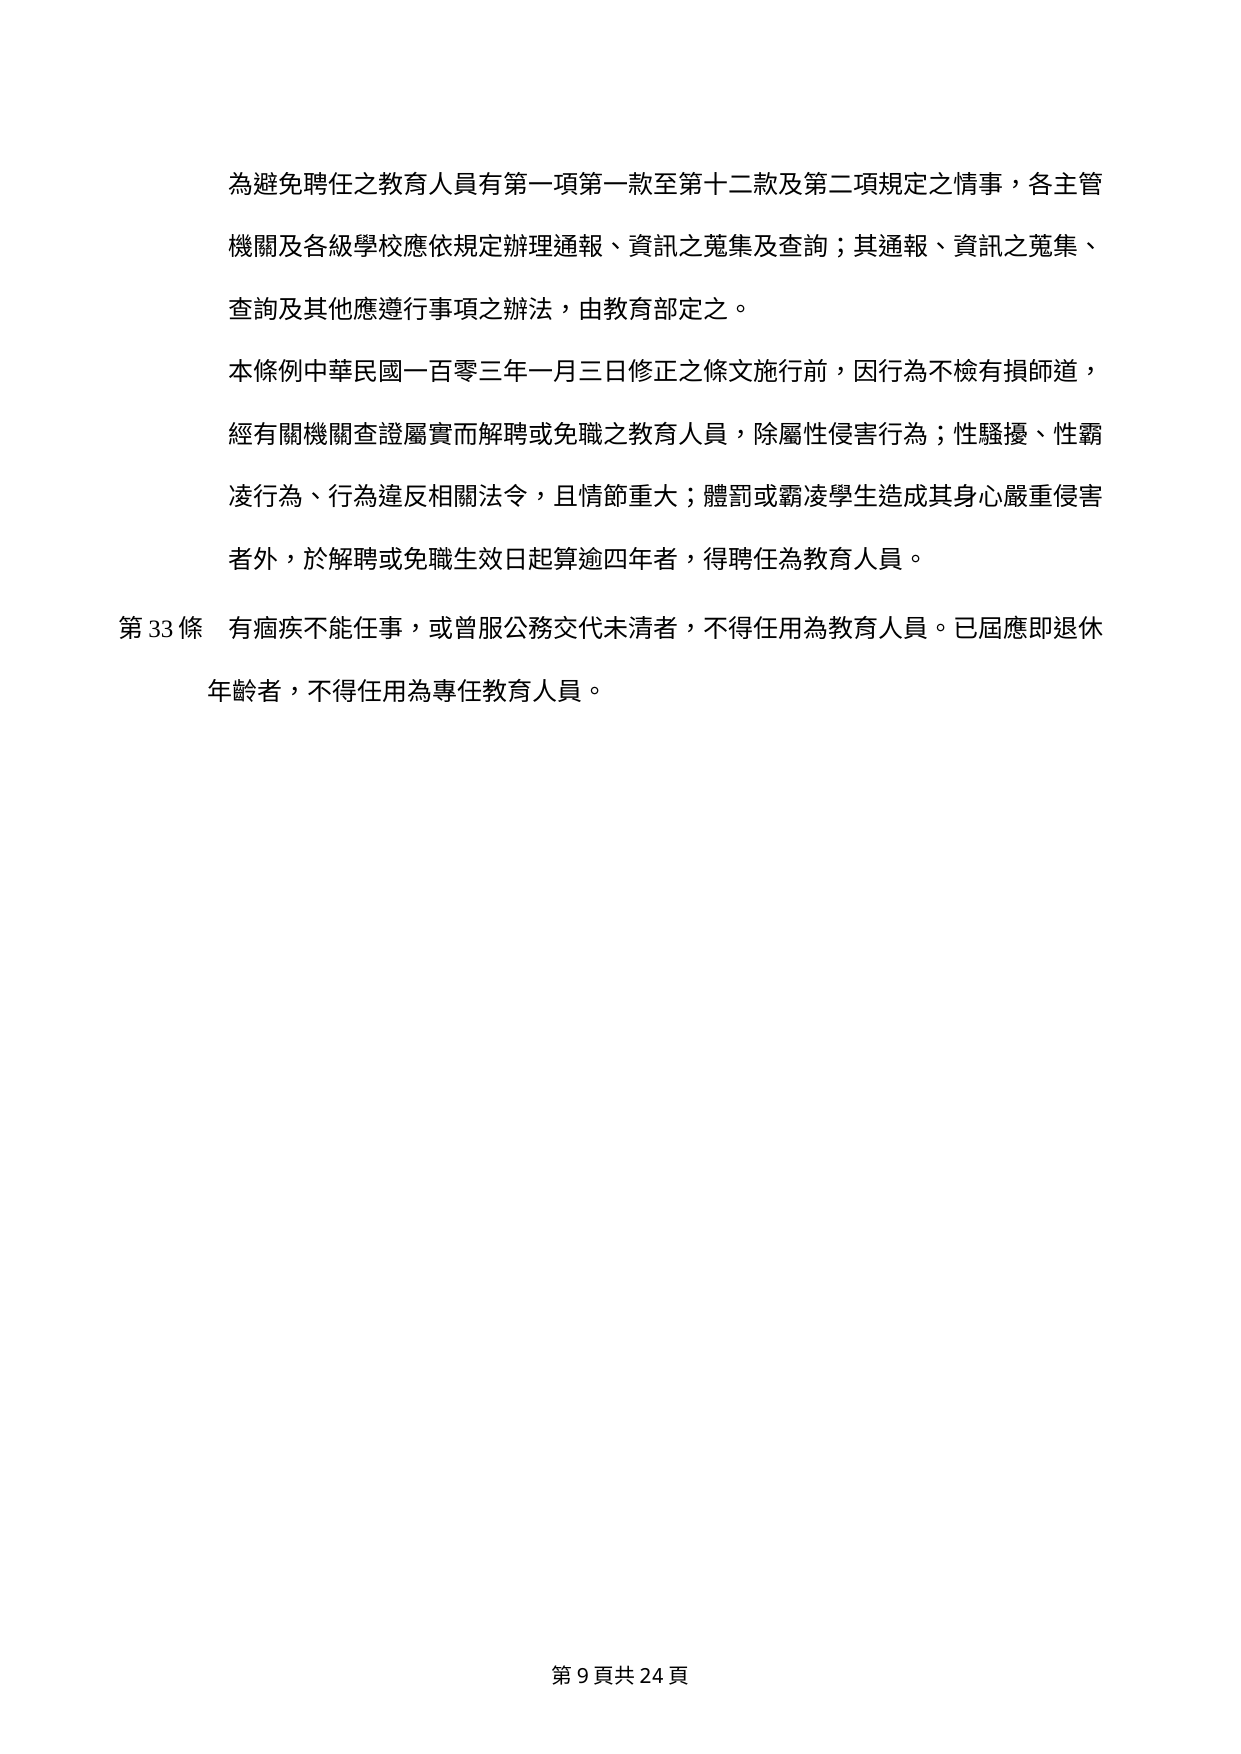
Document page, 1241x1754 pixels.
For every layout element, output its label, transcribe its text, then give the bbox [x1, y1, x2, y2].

text 第33條 有痼疾不能任事，或曾服公務交代未清者，不得任用為教育人員。已屆應即退休年齡者，不得任用為專任教育人員。 [118, 585, 1122, 710]
text 本條例中華民國一百零三年一月三日修正之條文施行前，因行為不檢有損師道，經有關機關查證屬實而解聘或免職之教育人員，除屬性侵害行為；性騷擾、性霸凌行為、行為違反相關法令，且情節重大；體罰或霸凌學生造成其身心嚴重侵害者外，於解聘或免職生效日起算逾四年者，得聘任為教育人員。 [229, 328, 1122, 578]
text 為避免聘任之教育人員有第一項第一款至第十二款及第二項規定之情事，各主管機關及各級學校應依規定辦理通報、資訊之蒐集及查詢；其通報、資訊之蒐集、查詢及其他應遵行事項之辦法，由教育部定之。 [229, 141, 1122, 328]
